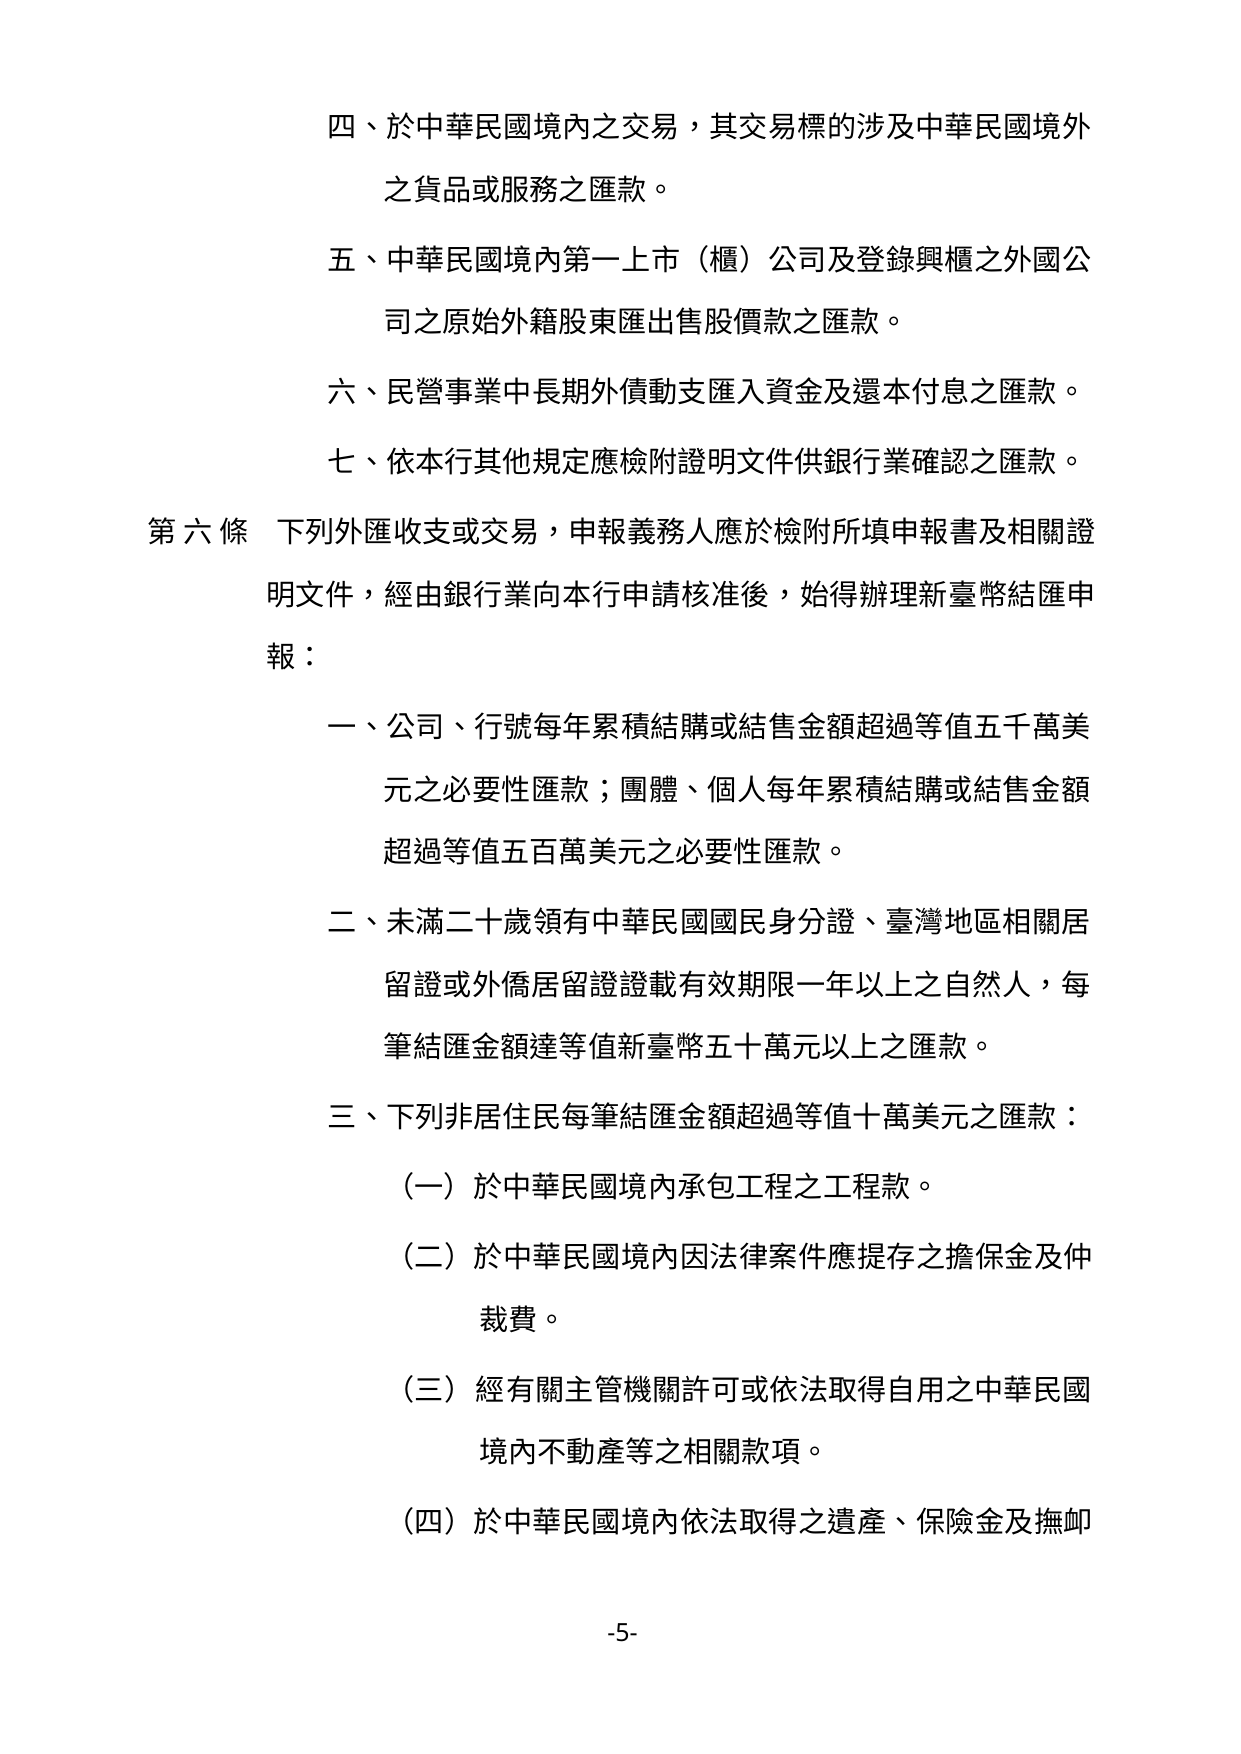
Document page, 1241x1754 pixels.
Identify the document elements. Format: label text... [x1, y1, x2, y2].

text 一、公司、行號每年累積結購或結售金額超過等值五千萬美元之必要性匯款；團體、個人每年累積結購或結售金額超過等值五百萬美元之必要性匯款。 [328, 693, 1092, 881]
text 二、未滿二十歲領有中華民國國民身分證、臺灣地區相關居留證或外僑居留證證載有效期限一年以上之自然人，每筆結匯金額達等值新臺幣五十萬元以上之匯款。 [328, 888, 1092, 1076]
text 五、中華民國境內第一上市（櫃）公司及登錄興櫃之外國公司之原始外籍股東匯出售股價款之匯款。 [328, 226, 1092, 351]
text 七、依本行其他規定應檢附證明文件供銀行業確認之匯款。 [328, 428, 1092, 491]
text 四、於中華民國境內之交易，其交易標的涉及中華民國境外之貨品或服務之匯款。 [328, 93, 1092, 218]
text （四）於中華民國境內依法取得之遺產、保險金及撫卹 [385, 1488, 1092, 1551]
text 第 六 條 下列外匯收支或交易，申報義務人應於檢附所填申報書及相關證明文件，經由銀行業向本行申請核准後，始得辦理新臺幣結匯申報： [148, 498, 1097, 686]
text （一）於中華民國境內承包工程之工程款。 [385, 1153, 1092, 1216]
text 六、民營事業中長期外債動支匯入資金及還本付息之匯款。 [328, 358, 1092, 421]
text （二）於中華民國境內因法律案件應提存之擔保金及仲裁費。 [385, 1223, 1092, 1348]
text 三、下列非居住民每筆結匯金額超過等值十萬美元之匯款： [328, 1083, 1092, 1146]
text （三）經有關主管機關許可或依法取得自用之中華民國境內不動產等之相關款項。 [385, 1356, 1092, 1481]
